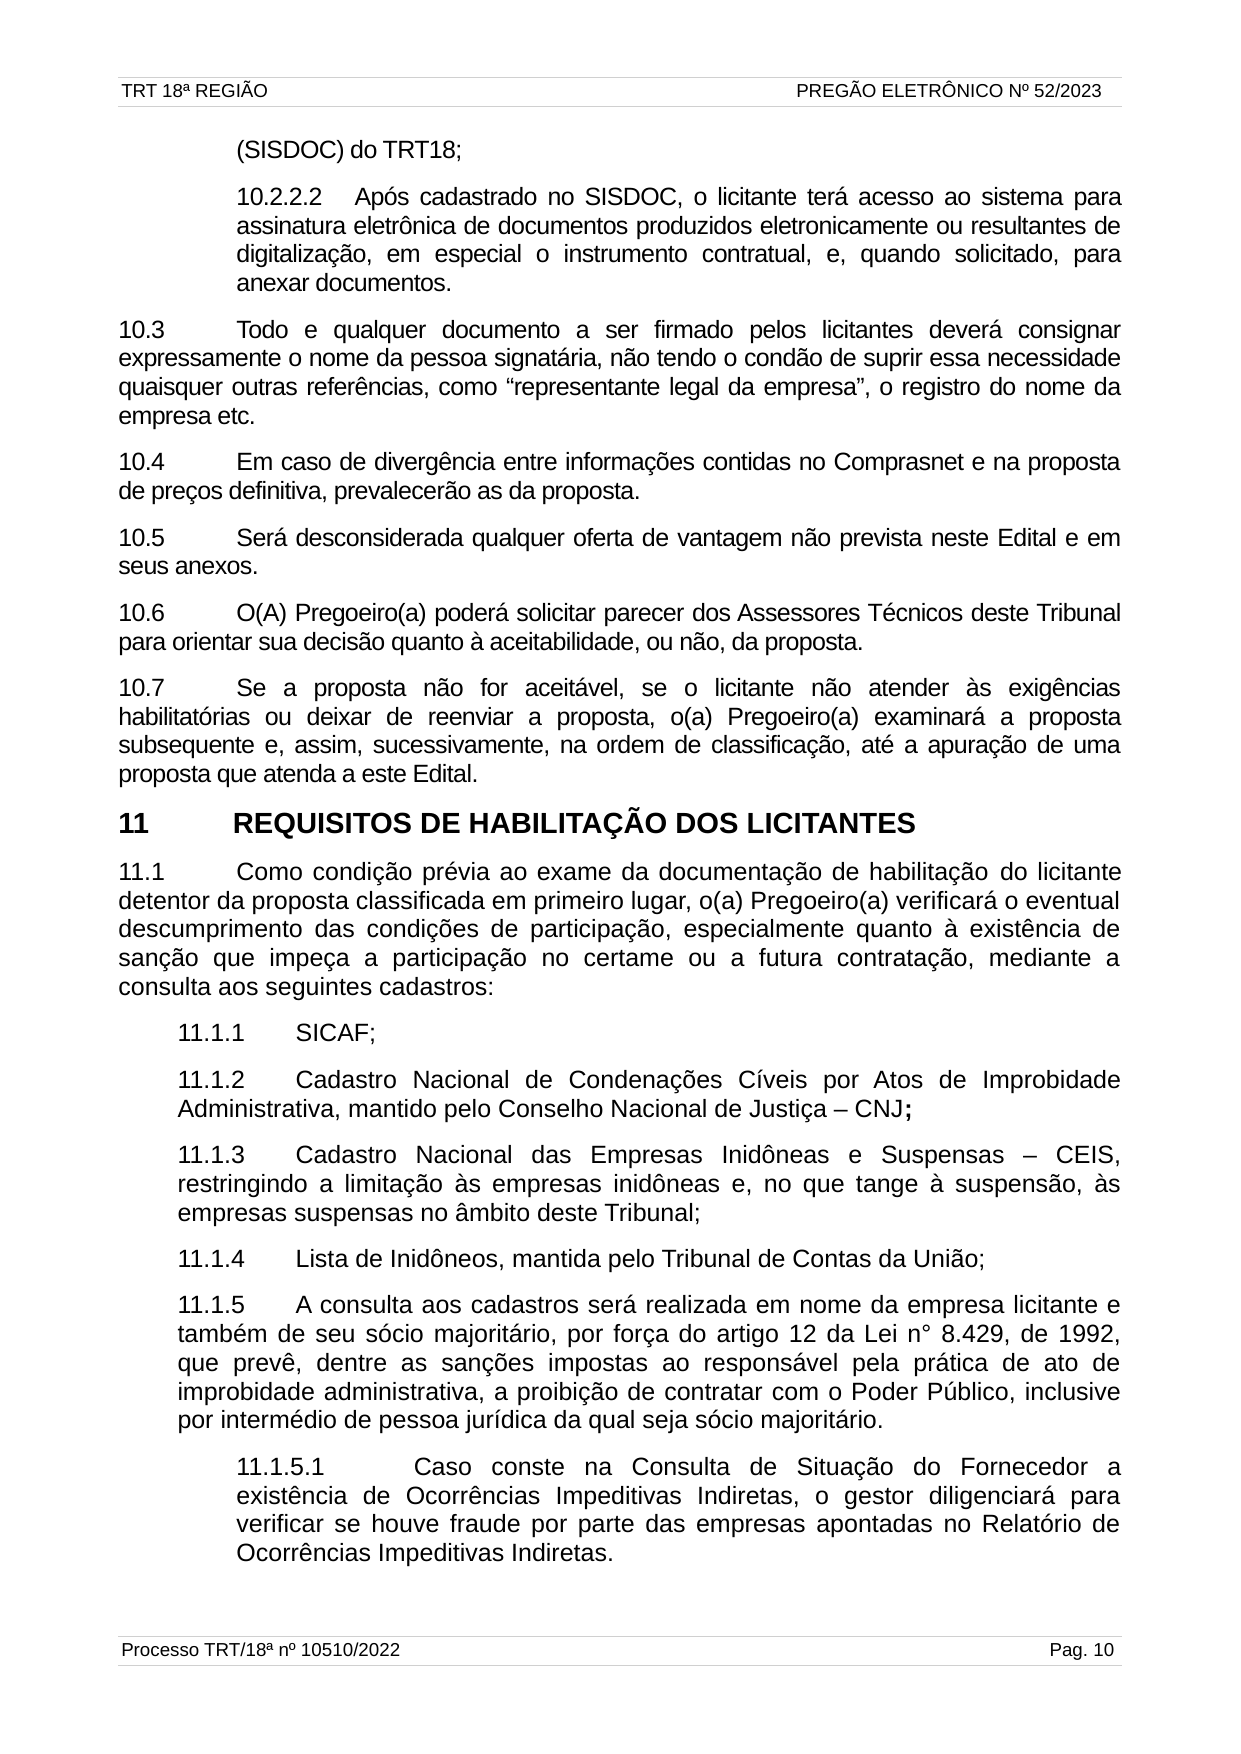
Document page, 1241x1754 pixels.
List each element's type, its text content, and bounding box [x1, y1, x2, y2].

list 10.5 Será desconsiderada qualquer oferta de vantagem não prevista neste Edital e em seus anexos. [118, 523, 1122, 580]
text 11.1.4 Lista de Inidôneos, mantida pelo Tribunal de Contas da União; [177, 1244, 1122, 1273]
list (SISDOC) do TRT18; [236, 136, 1122, 164]
list 10.2.2.2 Após cadastrado no SISDOC, o licitante terá acesso ao sistema para assinatura eletrônica de documentos produzidos eletronicamente ou resultantes de digitalização, em especial o instrumento contratual, e, quando solicitado, para anexar documentos. [236, 182, 1122, 297]
text 11.1.5 A consulta aos cadastros será realizada em nome da empresa licitante e também de seu sócio majoritário, por força do artigo 12 da Lei n° 8.429, de 1992, que prevê, dentre as sanções impostas ao responsável pela prática de ato de improbidade administrativa, a proibição de contratar com o Poder Público, inclusive por intermédio de pessoa jurídica da qual seja sócio majoritário. [177, 1291, 1122, 1434]
text 11.1.2 Cadastro Nacional de Condenações Cíveis por Atos de Improbidade Administrativa, mantido pelo Conselho Nacional de Justiça – CNJ; [177, 1065, 1122, 1122]
list 10.6 O(A) Pregoeiro(a) poderá solicitar parecer dos Assessores Técnicos deste Tribunal para orientar sua decisão quanto à aceitabilidade, ou não, da proposta. [118, 598, 1122, 655]
list 10.7 Se a proposta não for aceitável, se o licitante não atender às exigências habilitatórias ou deixar de reenviar a proposta, o(a) Pregoeiro(a) examinará a proposta subsequente e, assim, sucessivamente, na ordem de classificação, até a apuração de uma proposta que atenda a este Edital. [118, 673, 1122, 788]
text 11.1.5.1 Caso conste na Consulta de Situação do Fornecedor a existência de Ocorrências Impeditivas Indiretas, o gestor diligenciará para verificar se houve fraude por parte das empresas apontadas no Relatório de Ocorrências Impeditivas Indiretas. [236, 1452, 1122, 1567]
list 10.3 Todo e qualquer documento a ser firmado pelos licitantes deverá consignar expressamente o nome da pessoa signatária, não tendo o condão de suprir essa necessidade quaisquer outras referências, como “representante legal da empresa”, o registro do nome da empresa etc. [118, 315, 1122, 430]
text 11 REQUISITOS DE HABILITAÇÃO DOS LICITANTES [118, 806, 1122, 839]
list 10.4 Em caso de divergência entre informações contidas no Comprasnet e na proposta de preços definitiva, prevalecerão as da proposta. [118, 447, 1122, 505]
text 11.1.1 SICAF; [177, 1018, 1122, 1047]
text 11.1.3 Cadastro Nacional das Empresas Inidôneas e Suspensas – CEIS, restringindo a limitação às empresas inidôneas e, no que tange à suspensão, às empresas suspensas no âmbito deste Tribunal; [177, 1140, 1122, 1226]
text 11.1 Como condição prévia ao exame da documentação de habilitação do licitante detentor da proposta classificada em primeiro lugar, o(a) Pregoeiro(a) verificará o eventual descumprimento das condições de participação, especialmente quanto à existência de sanção que impeça a participação no certame ou a futura contratação, mediante a consulta aos seguintes cadastros: [118, 857, 1122, 1001]
